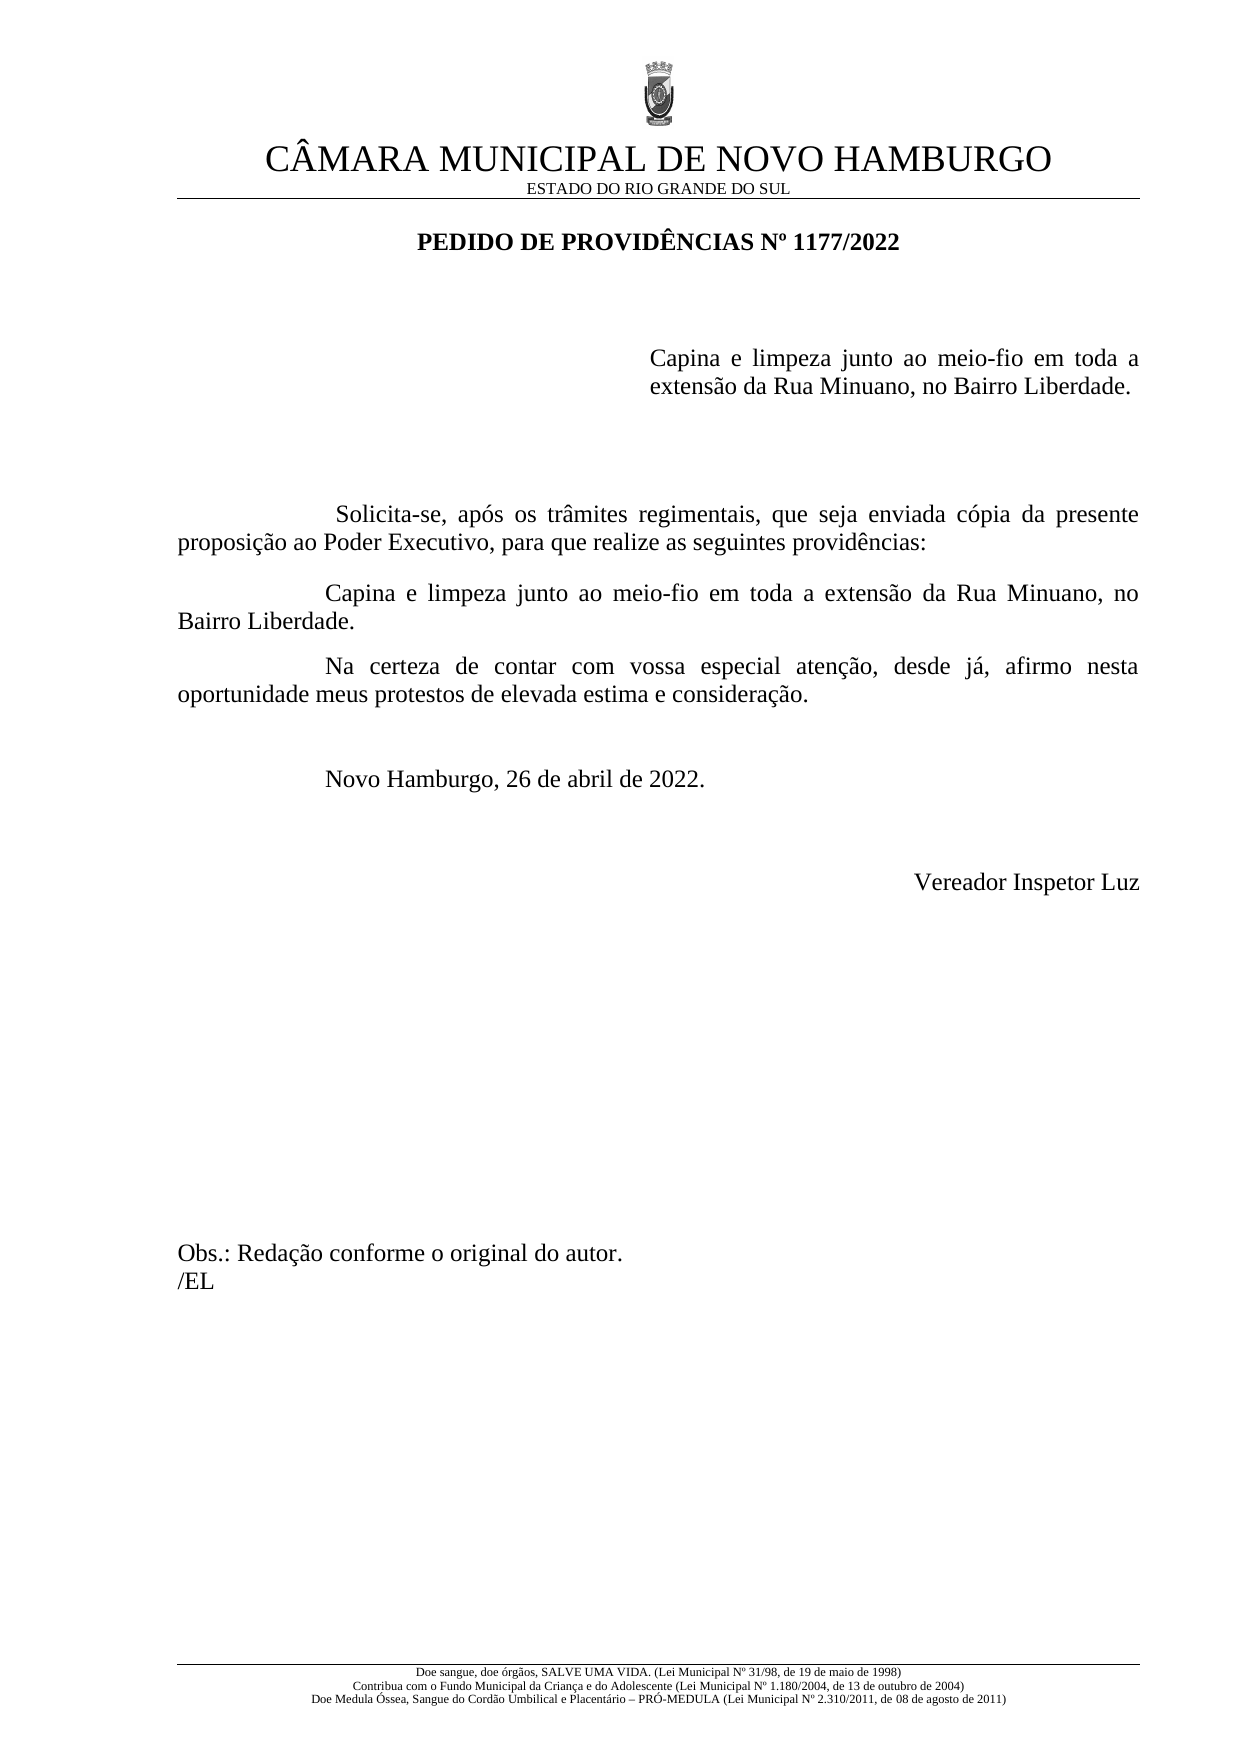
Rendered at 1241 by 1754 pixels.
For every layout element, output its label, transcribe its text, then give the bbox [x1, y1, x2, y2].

text Obs.: Redação conforme o original do autor. [177, 1239, 1140, 1267]
text Solicita-se, após os trâmites regimentais, que seja enviada cópia da presente proposição ao Poder Executivo, para que realize as seguintes providências: [177, 500, 1140, 556]
text Vereador Inspetor Luz [177, 868, 1140, 895]
text PEDIDO DE PROVIDÊNCIAS Nº 1177/2022 [177, 228, 1140, 256]
text Novo Hamburgo, 26 de abril de 2022. [177, 765, 1140, 793]
text /EL [177, 1267, 1140, 1295]
text Na certeza de contar com vossa especial atenção, desde já, afirmo nesta oportunidade meus protestos de elevada estima e consideração. [177, 652, 1140, 708]
text Capina e limpeza junto ao meio-fio em toda a extensão da Rua Minuano, no Bairro Liberdade. [649, 344, 1140, 400]
text Capina e limpeza junto ao meio-fio em toda a extensão da Rua Minuano, no Bairro Liberdade. [177, 579, 1140, 635]
